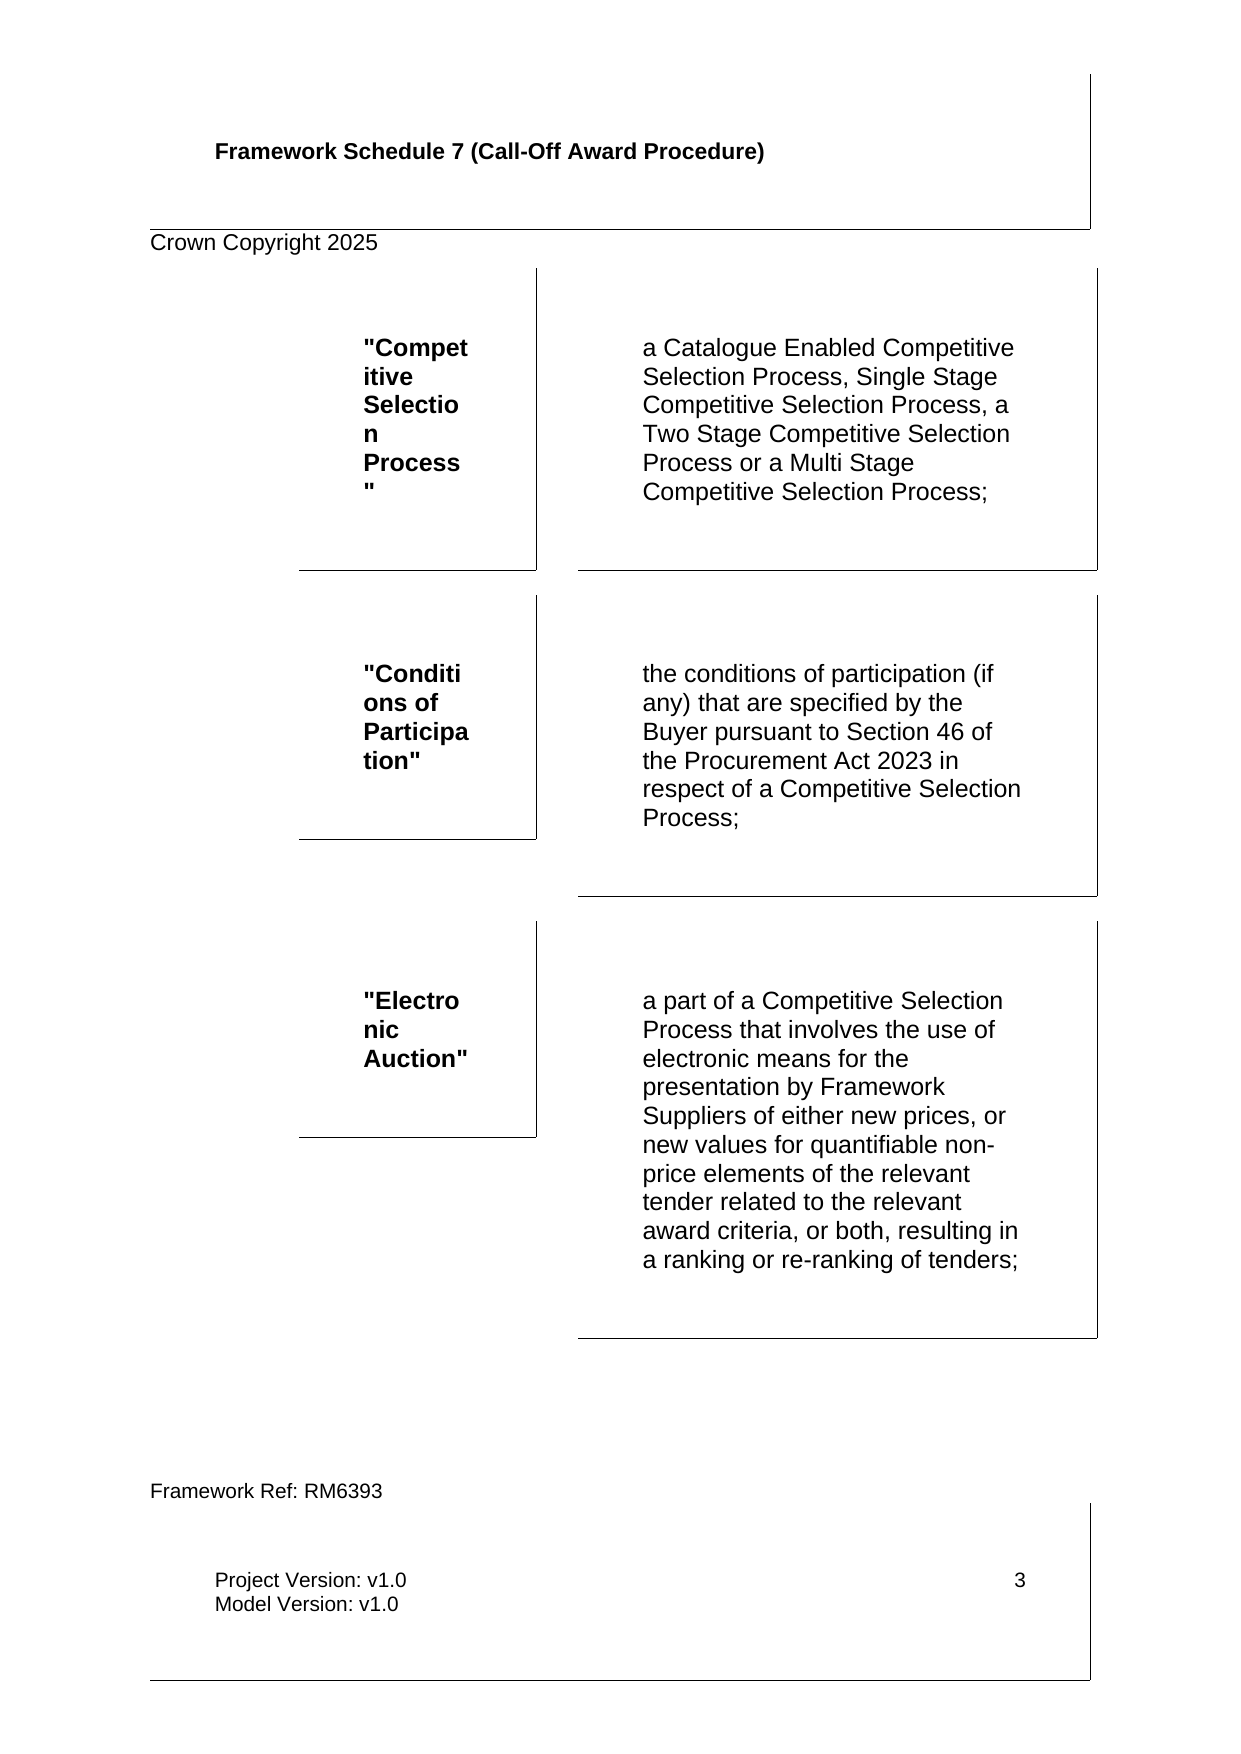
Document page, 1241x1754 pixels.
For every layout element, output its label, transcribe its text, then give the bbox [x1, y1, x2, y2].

table_cell "Conditions of Participation" [298, 582, 548, 909]
table_cell "Competitive Selection Process" [298, 256, 548, 582]
table_cell a part of a Competitive Selection Process that involves the use of electronic means for the presentation by Framework Suppliers of either new prices, or new values for quantifiable non-price elements of the relevant tender related to the relevant award criteria, or both, resulting in a ranking or re-ranking of tenders; [548, 909, 1109, 1351]
table_cell "Electronic Auction" [298, 909, 548, 1351]
table_cell the conditions of participation (if any) that are specified by the Buyer pursuant to Section 46 of the Procurement Act 2023 in respect of a Competitive Selection Process; [548, 582, 1109, 909]
table_cell a Catalogue Enabled Competitive Selection Process, Single Stage Competitive Selection Process, a Two Stage Competitive Selection Process or a Multi Stage Competitive Selection Process; [548, 256, 1109, 582]
